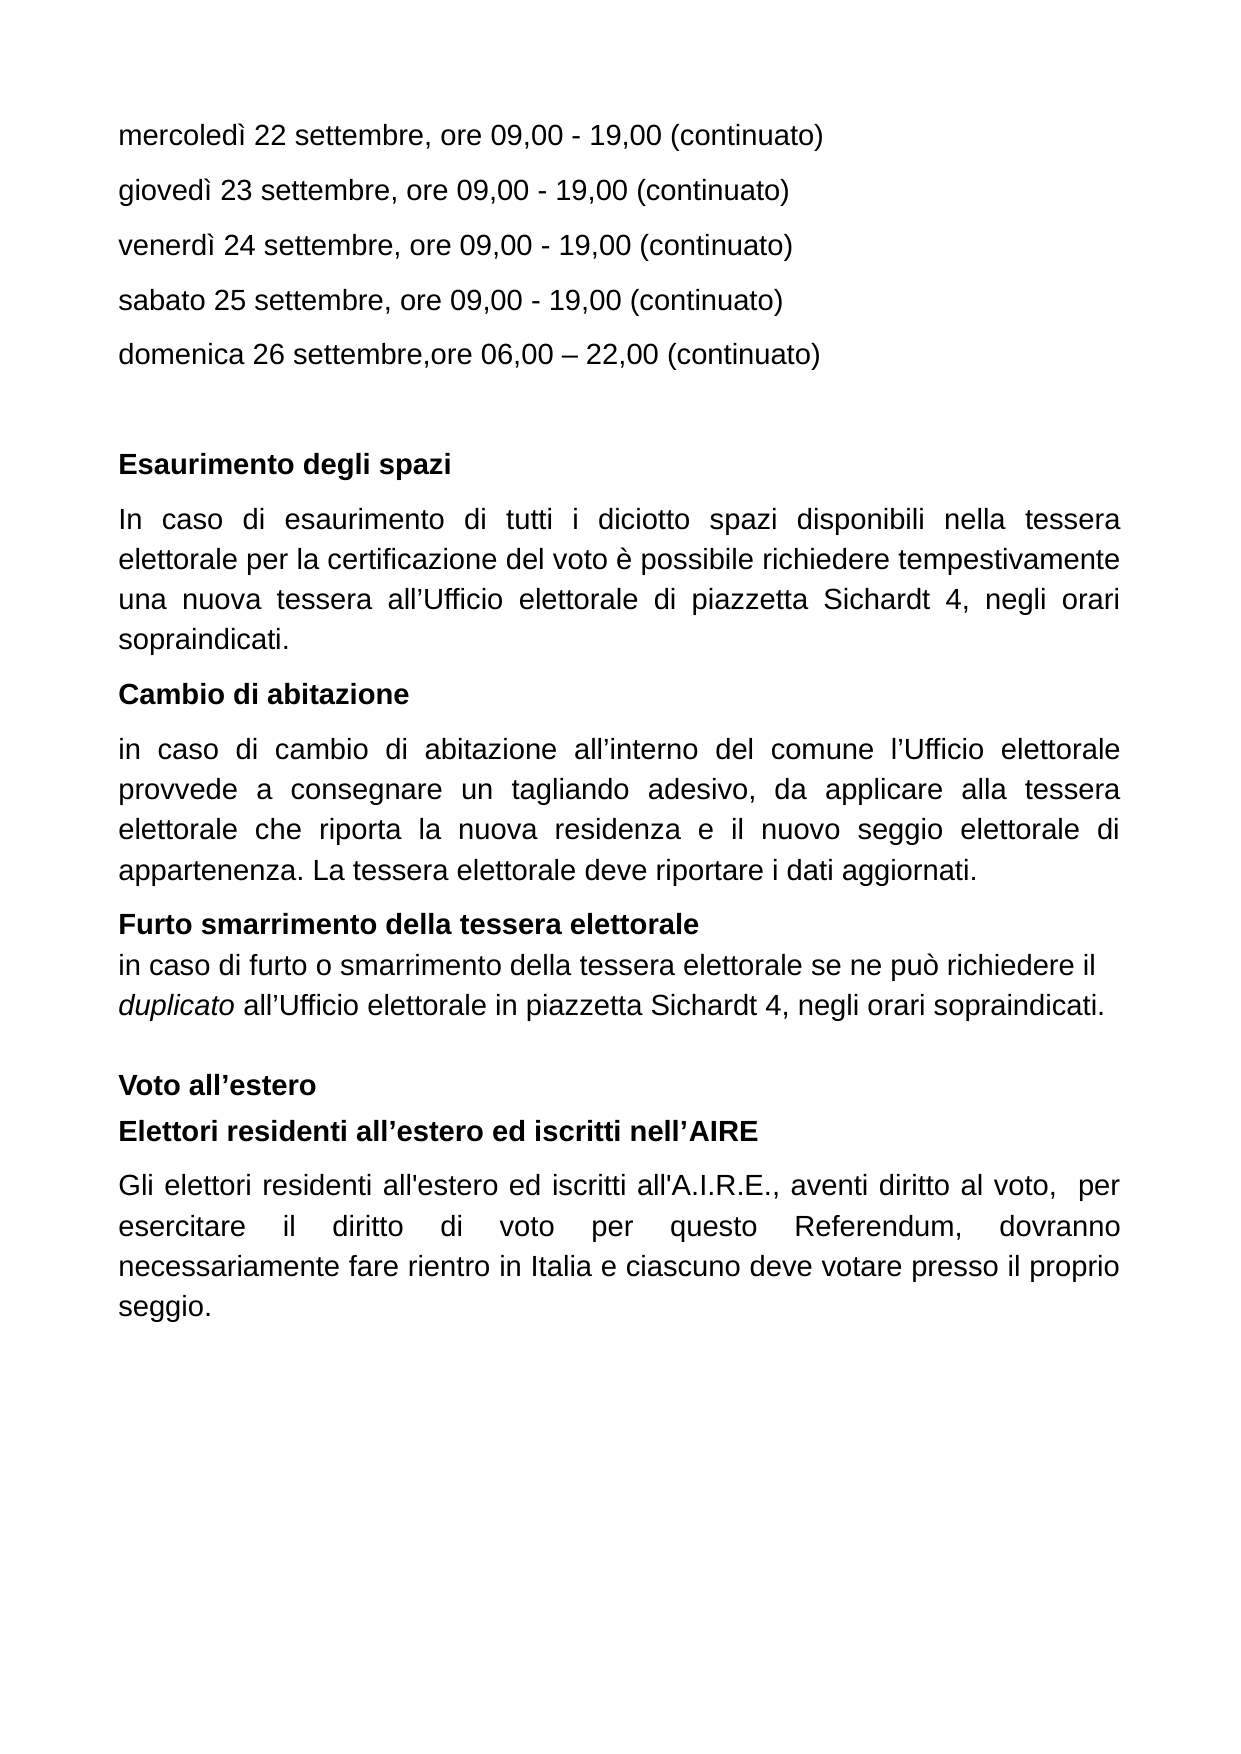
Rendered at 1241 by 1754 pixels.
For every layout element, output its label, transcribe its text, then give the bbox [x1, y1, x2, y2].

text giovedì 23 settembre, ore 09,00 - 19,00 (continuato) [118, 173, 1122, 206]
text venerdì 24 settembre, ore 09,00 - 19,00 (continuato) [118, 228, 1122, 261]
text domenica 26 settembre,ore 06,00 – 22,00 (continuato) [118, 337, 1122, 371]
text In caso di esaurimento di tutti i diciotto spazi disponibili nella tessera elettorale per la certificazione del voto è possibile richiedere tempestivamente una nuova tessera all’Ufficio elettorale di piazzetta Sichardt 4, negli orari sopraindicati. [118, 502, 1122, 656]
subtitle Voto all’estero [118, 1067, 1122, 1101]
text Cambio di abitazione [118, 677, 1122, 711]
text Elettori residenti all’estero ed iscritti nell’AIRE [118, 1113, 1122, 1147]
text in caso di cambio di abitazione all’interno del comune l’Ufficio elettorale provvede a consegnare un tagliando adesivo, da applicare alla tessera elettorale che riporta la nuova residenza e il nuovo seggio elettorale di appartenenza. La tessera elettorale deve riportare i dati aggiornati. [118, 732, 1122, 886]
text Gli elettori residenti all'estero ed iscritti all'A.I.R.E., aventi diritto al voto, per esercitare il diritto di voto per questo Referendum, dovranno necessariamente fare rientro in Italia e ciascuno deve votare presso il proprio seggio. [118, 1168, 1122, 1322]
text Esaurimento degli spazi [118, 447, 1122, 480]
text Furto smarrimento della tessera elettorale in caso di furto o smarrimento della tessera elettorale se ne può richiedere il duplicato all’Ufficio elettorale in piazzetta Sichardt 4, negli orari sopraindicati. [118, 907, 1122, 1021]
text sabato 25 settembre, ore 09,00 - 19,00 (continuato) [118, 282, 1122, 316]
text mercoledì 22 settembre, ore 09,00 - 19,00 (continuato) [118, 118, 1122, 152]
